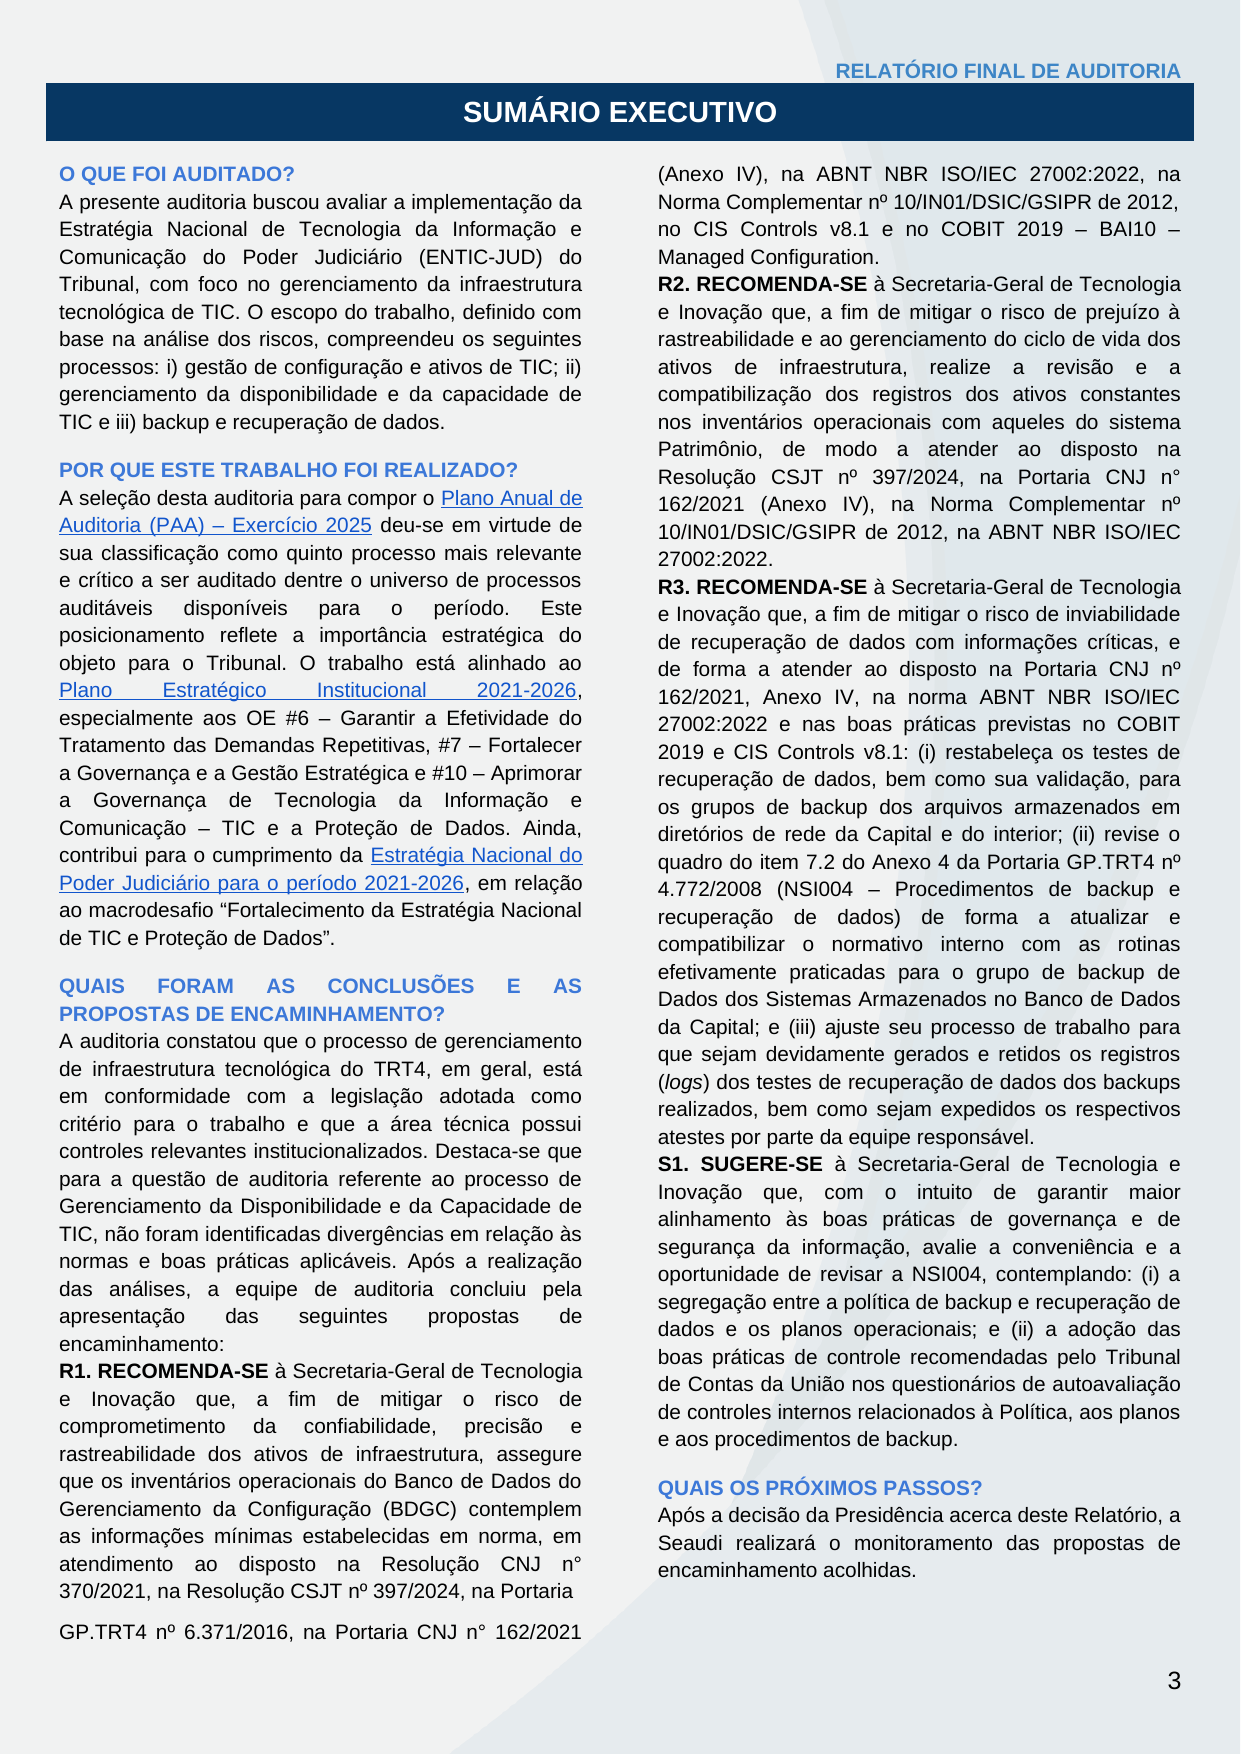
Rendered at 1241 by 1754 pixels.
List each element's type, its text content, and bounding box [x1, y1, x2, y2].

picture [0, 0, 1241, 1754]
text SUMÁRIO EXECUTIVO [59, 95, 1181, 129]
text QUAIS OS PRÓXIMOS PASSOS? [658, 1476, 1181, 1499]
text R3. RECOMENDA-SE à Secretaria-Geral de Tecnologia e Inovação que, a fim de mitigar o risco de inviabilidade de recuperação de dados com informações críticas, e de forma a atender ao disposto na Portaria CNJ nº 162/2021, Anexo IV, na norma ABNT NBR ISO/IEC 27002:2022 e nas boas práticas previstas no COBIT 2019 e CIS Controls v8.1: (i) restabeleça os testes de recuperação de dados, bem como sua validação, para os grupos de backup dos arquivos armazenados em diretórios de rede da Capital e do interior; (ii) revise o quadro do item 7.2 do Anexo 4 da Portaria GP.TRT4 nº 4.772/2008 (NSI004 – Procedimentos de backup e recuperação de dados) de forma a atualizar e compatibilizar o normativo interno com as rotinas efetivamente praticadas para o grupo de backup de Dados dos Sistemas Armazenados no Banco de Dados da Capital; e (iii) ajuste seu processo de trabalho para que sejam devidamente gerados e retidos os registros (logs) dos testes de recuperação de dados dos backups realizados, bem como sejam expedidos os respectivos atestes por parte da equipe responsável. [658, 575, 1181, 1149]
text (Anexo IV), na ABNT NBR ISO/IEC 27002:2022, na Norma Complementar nº 10/IN01/DSIC/GSIPR de 2012, [658, 162, 1181, 214]
text R1. RECOMENDA-SE à Secretaria-Geral de Tecnologia e Inovação que, a fim de mitigar o risco de comprometimento da confiabilidade, precisão e rastreabilidade dos ativos de infraestrutura, assegure que os inventários operacionais do Banco de Dados do Gerenciamento da Configuração (BDGC) contemplem as informações mínimas estabelecidas em norma, em atendimento ao disposto na Resolução CNJ n° 370/2021, na Resolução CSJT nº 397/2024, na Portaria [59, 1359, 583, 1603]
text R2. RECOMENDA-SE à Secretaria-Geral de Tecnologia e Inovação que, a fim de mitigar o risco de prejuízo à rastreabilidade e ao gerenciamento do ciclo de vida dos ativos de infraestrutura, realize a revisão e a compatibilização dos registros dos ativos constantes nos inventários operacionais com aqueles do sistema Patrimônio, de modo a atender ao disposto na Resolução CSJT nº 397/2024, na Portaria CNJ n° 162/2021 (Anexo IV), na Norma Complementar nº 10/IN01/DSIC/GSIPR de 2012, na ABNT NBR ISO/IEC 27002:2022. [658, 272, 1181, 571]
text A presente auditoria buscou avaliar a implementação da Estratégia Nacional de Tecnologia da Informação e Comunicação do Poder Judiciário (ENTIC-JUD) do Tribunal, com foco no gerenciamento da infraestrutura tecnológica de TIC. O escopo do trabalho, definido com base na análise dos riscos, compreendeu os seguintes processos: i) gestão de configuração e ativos de TIC; ii) gerenciamento da disponibilidade e da capacidade de TIC e iii) backup e recuperação de dados. [59, 190, 583, 434]
text no CIS Controls v8.1 e no COBIT 2019 – BAI10 – Managed Configuration. [658, 217, 1181, 269]
text POR QUE ESTE TRABALHO FOI REALIZADO? [59, 458, 583, 482]
text O QUE FOI AUDITADO? [59, 162, 583, 186]
text A seleção desta auditoria para compor o Plano Anual de Auditoria (PAA) – Exercício 2025 deu-se em virtude de sua classificação como quinto processo mais relevante e crítico a ser auditado dentre o universo de processos auditáveis disponíveis para o período. Este posicionamento reflete a importância estratégica do objeto para o Tribunal. O trabalho está alinhado ao Plano Estratégico Institucional 2021-2026, especialmente aos OE #6 – Garantir a Efetividade do Tratamento das Demandas Repetitivas, #7 – Fortalecer a Governança e a Gestão Estratégica e #10 – Aprimorar a Governança de Tecnologia da Informação e Comunicação – TIC e a Proteção de Dados. Ainda, contribui para o cumprimento da Estratégia Nacional do Poder Judiciário para o período 2021-2026, em relação ao macrodesafio “Fortalecimento da Estratégia Nacional de TIC e Proteção de Dados”. [59, 486, 583, 949]
text S1. SUGERE-SE à Secretaria-Geral de Tecnologia e Inovação que, com o intuito de garantir maior alinhamento às boas práticas de governança e de segurança da informação, avalie a conveniência e a oportunidade de revisar a NSI004, contemplando: (i) a segregação entre a política de backup e recuperação de dados e os planos operacionais; e (ii) a adoção das boas práticas de controle recomendadas pelo Tribunal de Contas da União nos questionários de autoavaliação de controles internos relacionados à Política, aos planos e aos procedimentos de backup. [658, 1152, 1181, 1451]
text Após a decisão da Presidência acerca deste Relatório, a Seaudi realizará o monitoramento das propostas de encaminhamento acolhidas. [658, 1503, 1181, 1582]
text A auditoria constatou que o processo de gerenciamento de infraestrutura tecnológica do TRT4, em geral, está em conformidade com a legislação adotada como critério para o trabalho e que a área técnica possui controles relevantes institucionalizados. Destaca-se que para a questão de auditoria referente ao processo de Gerenciamento da Disponibilidade e da Capacidade de TIC, não foram identificadas divergências em relação às normas e boas práticas aplicáveis. Após a realização das análises, a equipe de auditoria concluiu pela apresentação das seguintes propostas de encaminhamento: [59, 1029, 583, 1355]
text QUAIS FORAM AS CONCLUSÕES E AS PROPOSTAS DE ENCAMINHAMENTO? [59, 974, 583, 1025]
text GP.TRT4 nº 6.371/2016, na Portaria CNJ n° 162/2021 [59, 1620, 583, 1644]
